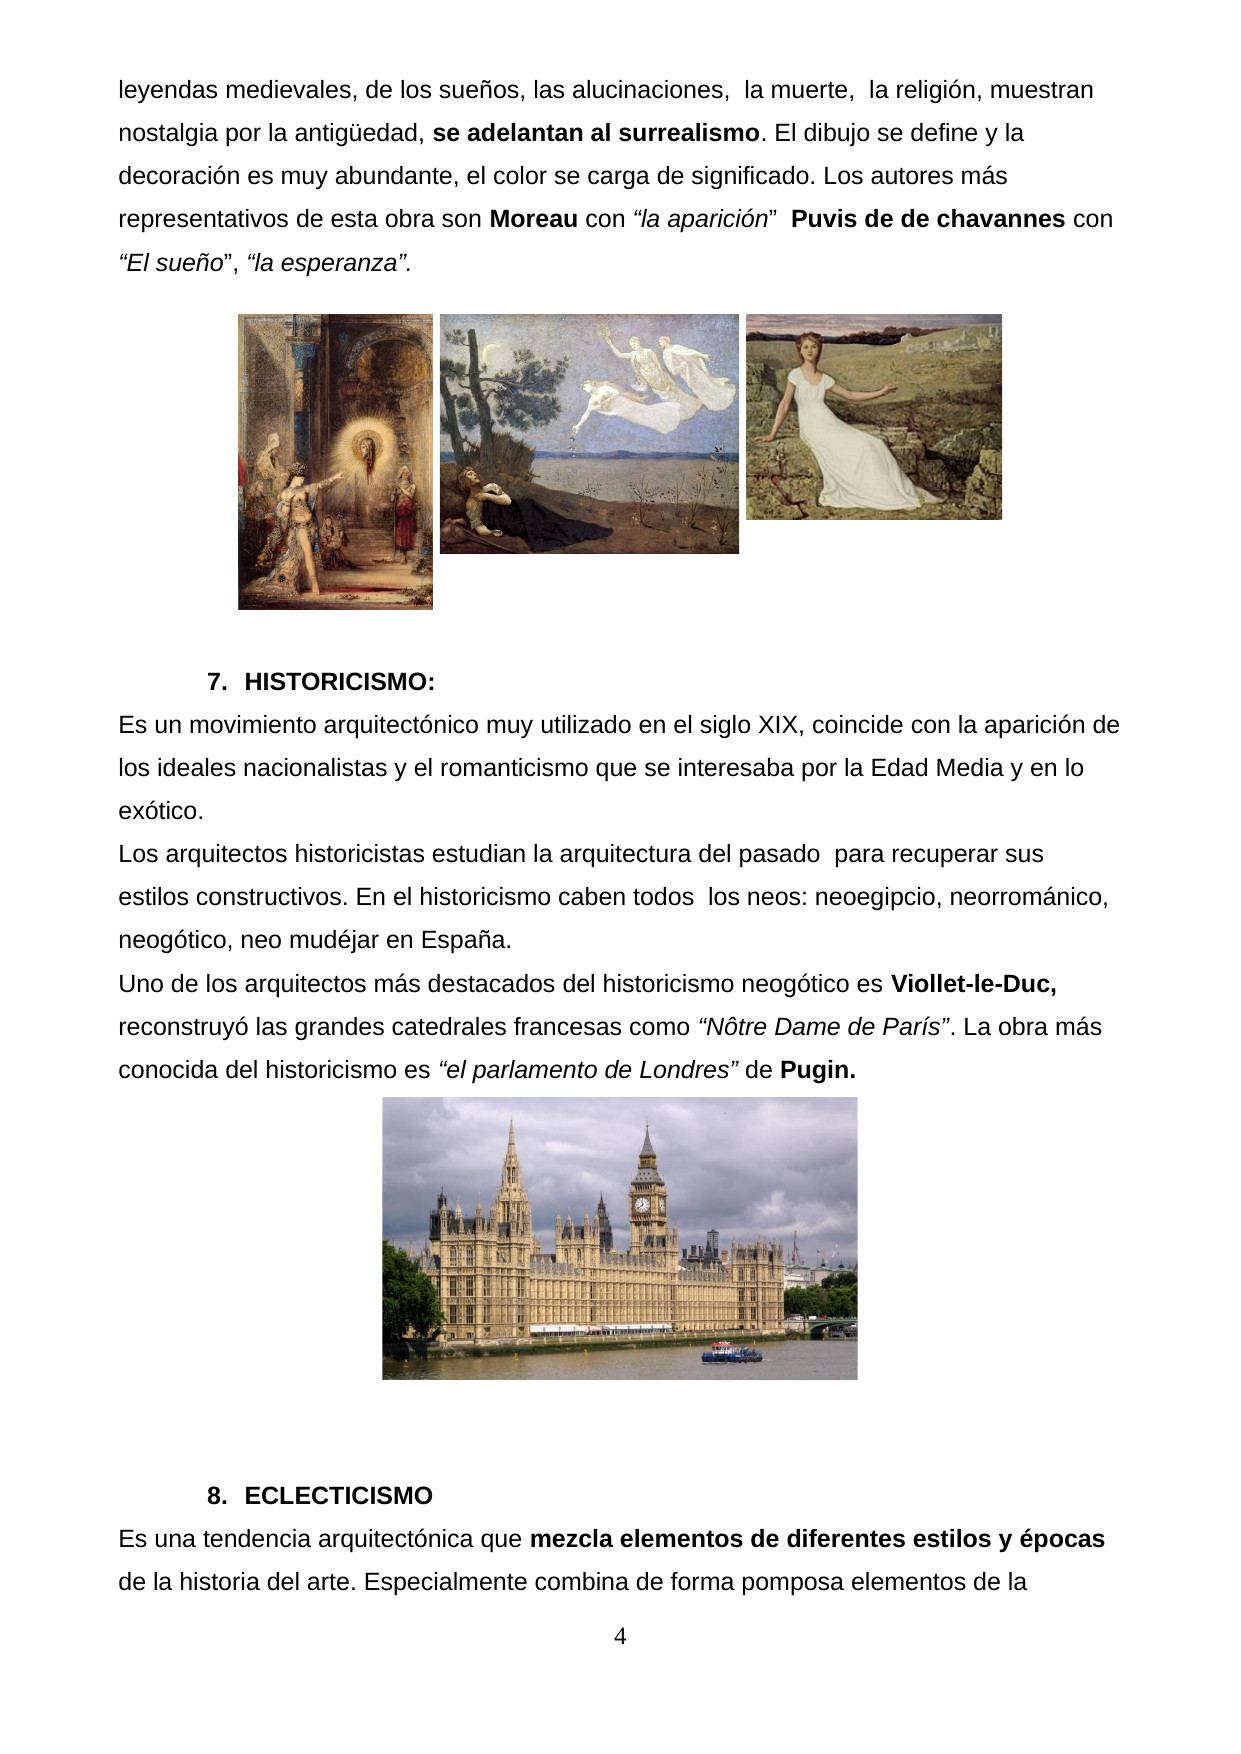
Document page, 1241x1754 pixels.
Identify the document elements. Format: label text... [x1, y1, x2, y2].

text Es una tendencia arquitectónica que mezcla elementos de diferentes estilos y épocas de la historia del arte. Especialmente combina de forma pomposa elementos de la [118, 1524, 1122, 1596]
text Uno de los arquitectos más destacados del historicismo neogótico es Viollet-le-Duc, reconstruyó las grandes catedrales francesas como “Nôtre Dame de París”. La obra más conocida del historicismo es “el parlamento de Londres” de Pugin. [118, 968, 1122, 1083]
text Es un movimiento arquitectónico muy utilizado en el siglo XIX, coincide con la aparición de los ideales nacionalistas y el romanticismo que se interesaba por la Edad Media y en lo exótico. [118, 710, 1122, 825]
list HISTORICISMO: [207, 667, 1122, 695]
text Los arquitectos historicistas estudian la arquitectura del pasado para recuperar sus estilos constructivos. En el historicismo caben todos los neos: neoegipcio, neorrománico, neogótico, neo mudéjar en España. [118, 839, 1122, 954]
list ECLECTICISMO [207, 1481, 1122, 1509]
text leyendas medievales, de los sueños, las alucinaciones, la muerte, la religión, muestran nostalgia por la antigüedad, se adelantan al surrealismo. El dibujo se define y la decoración es muy abundante, el color se carga de significado. Los autores más representativos de esta obra son Moreau con “la aparición” Puvis de de chavannes con “El sueño”, “la esperanza”. [118, 75, 1122, 276]
